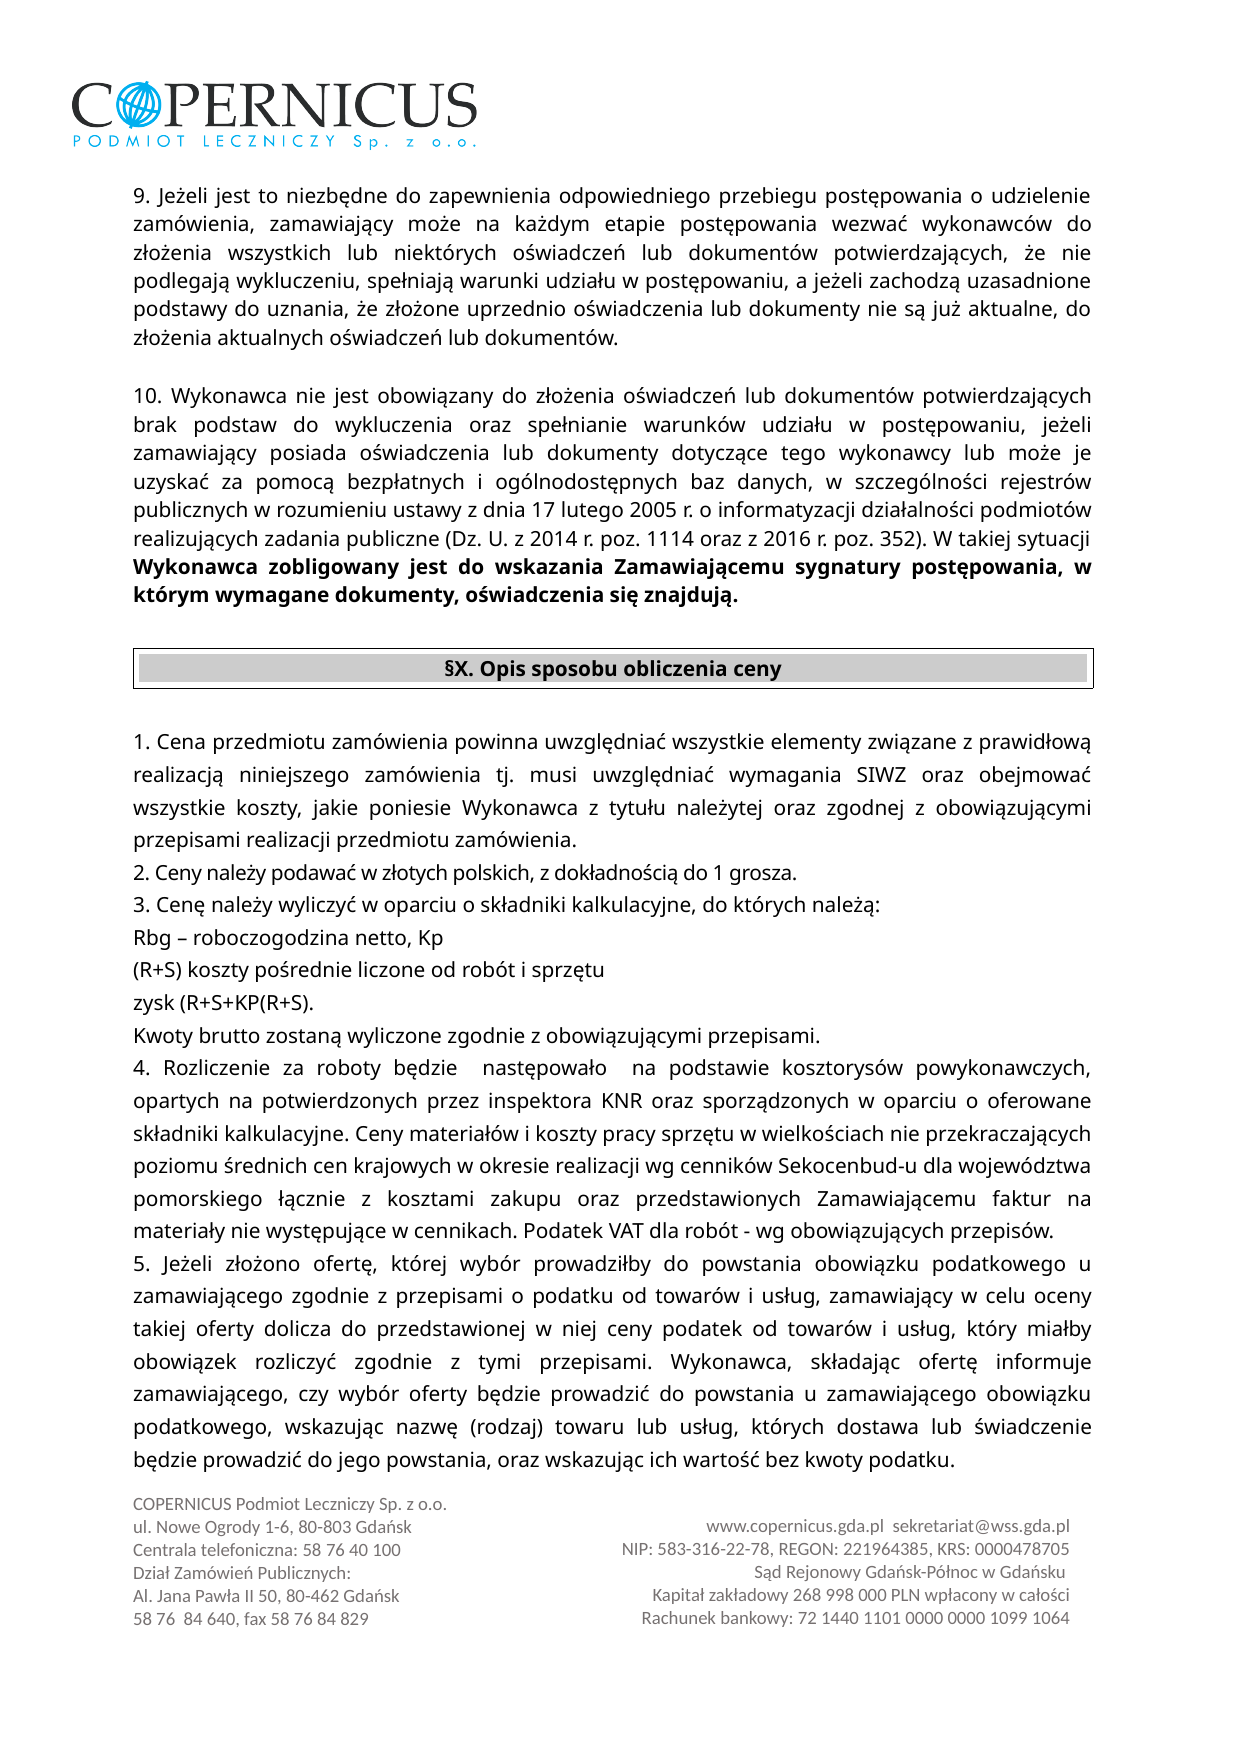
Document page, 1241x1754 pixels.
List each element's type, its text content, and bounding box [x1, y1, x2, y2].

text 2. Ceny należy podawać w złotych polskich, z dokładnością do 1 grosza. [133, 858, 1093, 886]
text 4. Rozliczenie za roboty będzie następowało na podstawie kosztorysów powykonawczych, opartych na potwierdzonych przez inspektora KNR oraz sporządzonych w oparciu o oferowane składniki kalkulacyjne. Ceny materiałów i koszty pracy sprzętu w wielkościach nie przekraczających poziomu średnich cen krajowych w okresie realizacji wg cenników Sekocenbud-u dla województwa pomorskiego łącznie z kosztami zakupu oraz przedstawionych Zamawiającemu faktur na materiały nie występujące w cennikach. Podatek VAT dla robót - wg obowiązujących przepisów. [133, 1053, 1093, 1245]
text 5. Jeżeli złożono ofertę, której wybór prowadziłby do powstania obowiązku podatkowego u zamawiającego zgodnie z przepisami o podatku od towarów i usług, zamawiający w celu oceny takiej oferty dolicza do przedstawionej w niej ceny podatek od towarów i usług, który miałby obowiązek rozliczyć zgodnie z tymi przepisami. Wykonawca, składając ofertę informuje zamawiającego, czy wybór oferty będzie prowadzić do powstania u zamawiającego obowiązku podatkowego, wskazując nazwę (rodzaj) towaru lub usług, których dostawa lub świadczenie będzie prowadzić do jego powstania, oraz wskazując ich wartość bez kwoty podatku. [133, 1249, 1093, 1473]
text (R+S) koszty pośrednie liczone od robót i sprzętu [133, 956, 1093, 984]
text 3. Cenę należy wyliczyć w oparciu o składniki kalkulacyjne, do których należą: [133, 890, 1093, 919]
text 9. Jeżeli jest to niezbędne do zapewnienia odpowiedniego przebiegu postępowania o udzielenie zamówienia, zamawiający może na każdym etapie postępowania wezwać wykonawców do złożenia wszystkich lub niektórych oświadczeń lub dokumentów potwierdzających, że nie podlegają wykluczeniu, spełniają warunki udziału w postępowaniu, a jeżeli zachodzą uzasadnione podstawy do uznania, że złożone uprzednio oświadczenia lub dokumenty nie są już aktualne, do złożenia aktualnych oświadczeń lub dokumentów. [133, 181, 1093, 351]
text Rbg – roboczogodzina netto, Kp [133, 923, 1093, 951]
picture [60, 76, 487, 153]
text Kwoty brutto zostaną wyliczone zgodnie z obowiązującymi przepisami. [133, 1021, 1093, 1049]
text 10. Wykonawca nie jest obowiązany do złożenia oświadczeń lub dokumentów potwierdzających brak podstaw do wykluczenia oraz spełnianie warunków udziału w postępowaniu, jeżeli zamawiający posiada oświadczenia lub dokumenty dotyczące tego wykonawcy lub może je uzyskać za pomocą bezpłatnych i ogólnodostępnych baz danych, w szczególności rejestrów publicznych w rozumieniu ustawy z dnia 17 lutego 2005 r. o informatyzacji działalności podmiotów realizujących zadania publiczne (Dz. U. z 2014 r. poz. 1114 oraz z 2016 r. poz. 352). W takiej sytuacji Wykonawca zobligowany jest do wskazania Zamawiającemu sygnatury postępowania, w którym wymagane dokumenty, oświadczenia się znajdują. [133, 381, 1093, 609]
table_header §X. Opis sposobu obliczenia ceny [134, 649, 1093, 688]
text 1. Cena przedmiotu zamówienia powinna uwzględniać wszystkie elementy związane z prawidłową realizacją niniejszego zamówienia tj. musi uwzględniać wymagania SIWZ oraz obejmować wszystkie koszty, jakie poniesie Wykonawca z tytułu należytej oraz zgodnej z obowiązującymi przepisami realizacji przedmiotu zamówienia. [133, 727, 1093, 854]
text zysk (R+S+KP(R+S). [133, 988, 1093, 1017]
